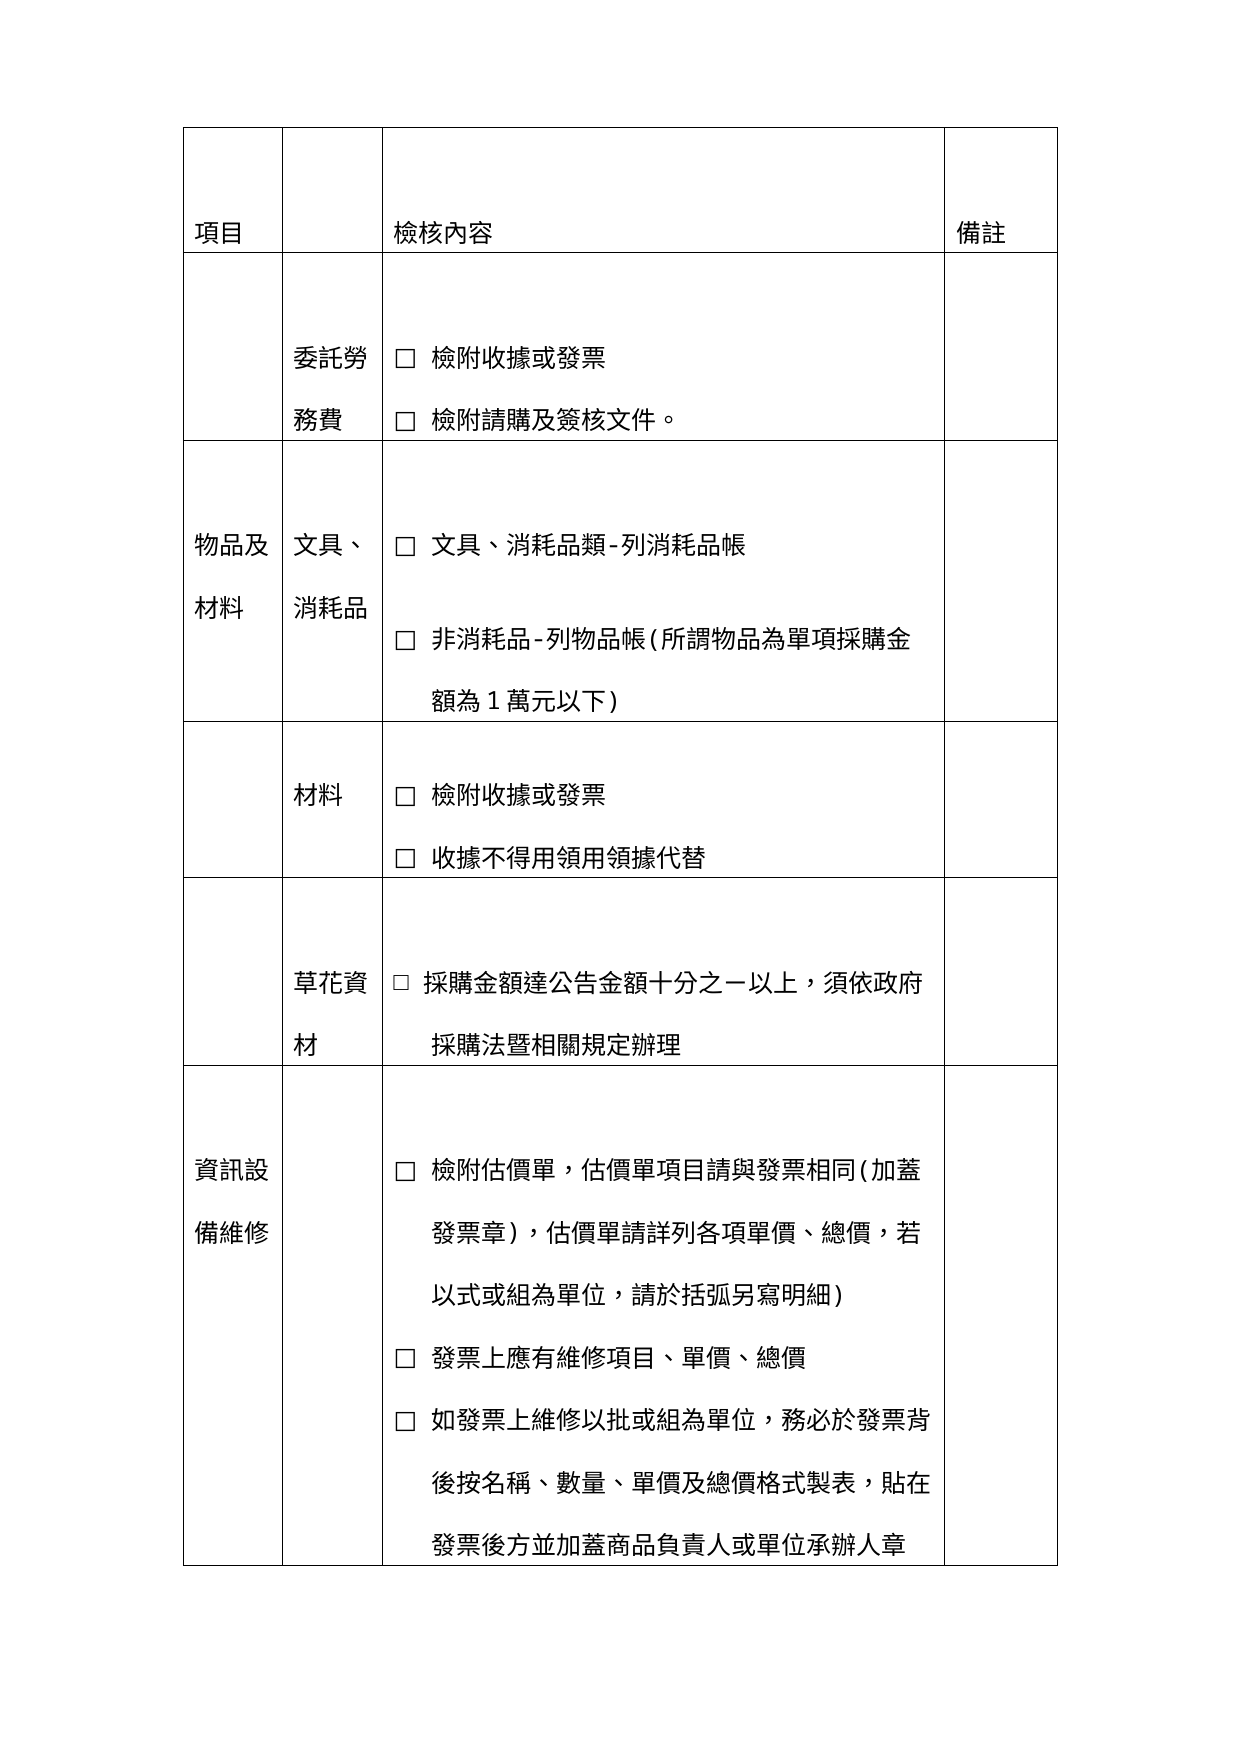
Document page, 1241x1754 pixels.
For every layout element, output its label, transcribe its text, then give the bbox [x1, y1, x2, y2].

table_header [283, 128, 382, 252]
table_cell 檢附估價單，估價單項目請與發票相同(加蓋發票章)，估價單請詳列各項單價、總價，若以式或組為單位，請於括弧另寫明細) 發票上應有維修項目、單價、總價 如發票上維修以批或組為單位，務必於發票背後按名稱、數量、單價及總價格式製表，貼在發票後方並加蓋商品負責人或單位承辦人章 [383, 1066, 944, 1564]
table_cell [945, 878, 1057, 1064]
table_cell 檢附收據或發票 檢附請購及簽核文件。 [383, 253, 944, 439]
table_cell [184, 253, 282, 439]
table_cell [945, 1066, 1057, 1564]
table_cell 文具、消耗品 [283, 441, 382, 721]
table_cell 材料 [283, 722, 382, 877]
table_cell 委託勞務費 [283, 253, 382, 439]
table_cell [945, 253, 1057, 439]
table_cell [945, 441, 1057, 721]
table_cell [184, 722, 282, 877]
table_cell □ 採購金額達公告金額十分之ㄧ以上，須依政府採購法暨相關規定辦理 [383, 878, 944, 1064]
table_cell 文具、消耗品類-列消耗品帳 非消耗品-列物品帳(所謂物品為單項採購金額為1萬元以下) [383, 441, 944, 721]
table_header 備註 [945, 128, 1057, 252]
table_header 項目 [184, 128, 282, 252]
table_cell 檢附收據或發票 收據不得用領用領據代替 [383, 722, 944, 877]
table_cell 草花資材 [283, 878, 382, 1064]
table_cell [184, 878, 282, 1064]
table_cell [945, 722, 1057, 877]
table_cell [283, 1066, 382, 1564]
table_cell 物品及材料 [184, 441, 282, 721]
table_cell 資訊設備維修 [184, 1066, 282, 1564]
table_header 檢核內容 [383, 128, 944, 252]
